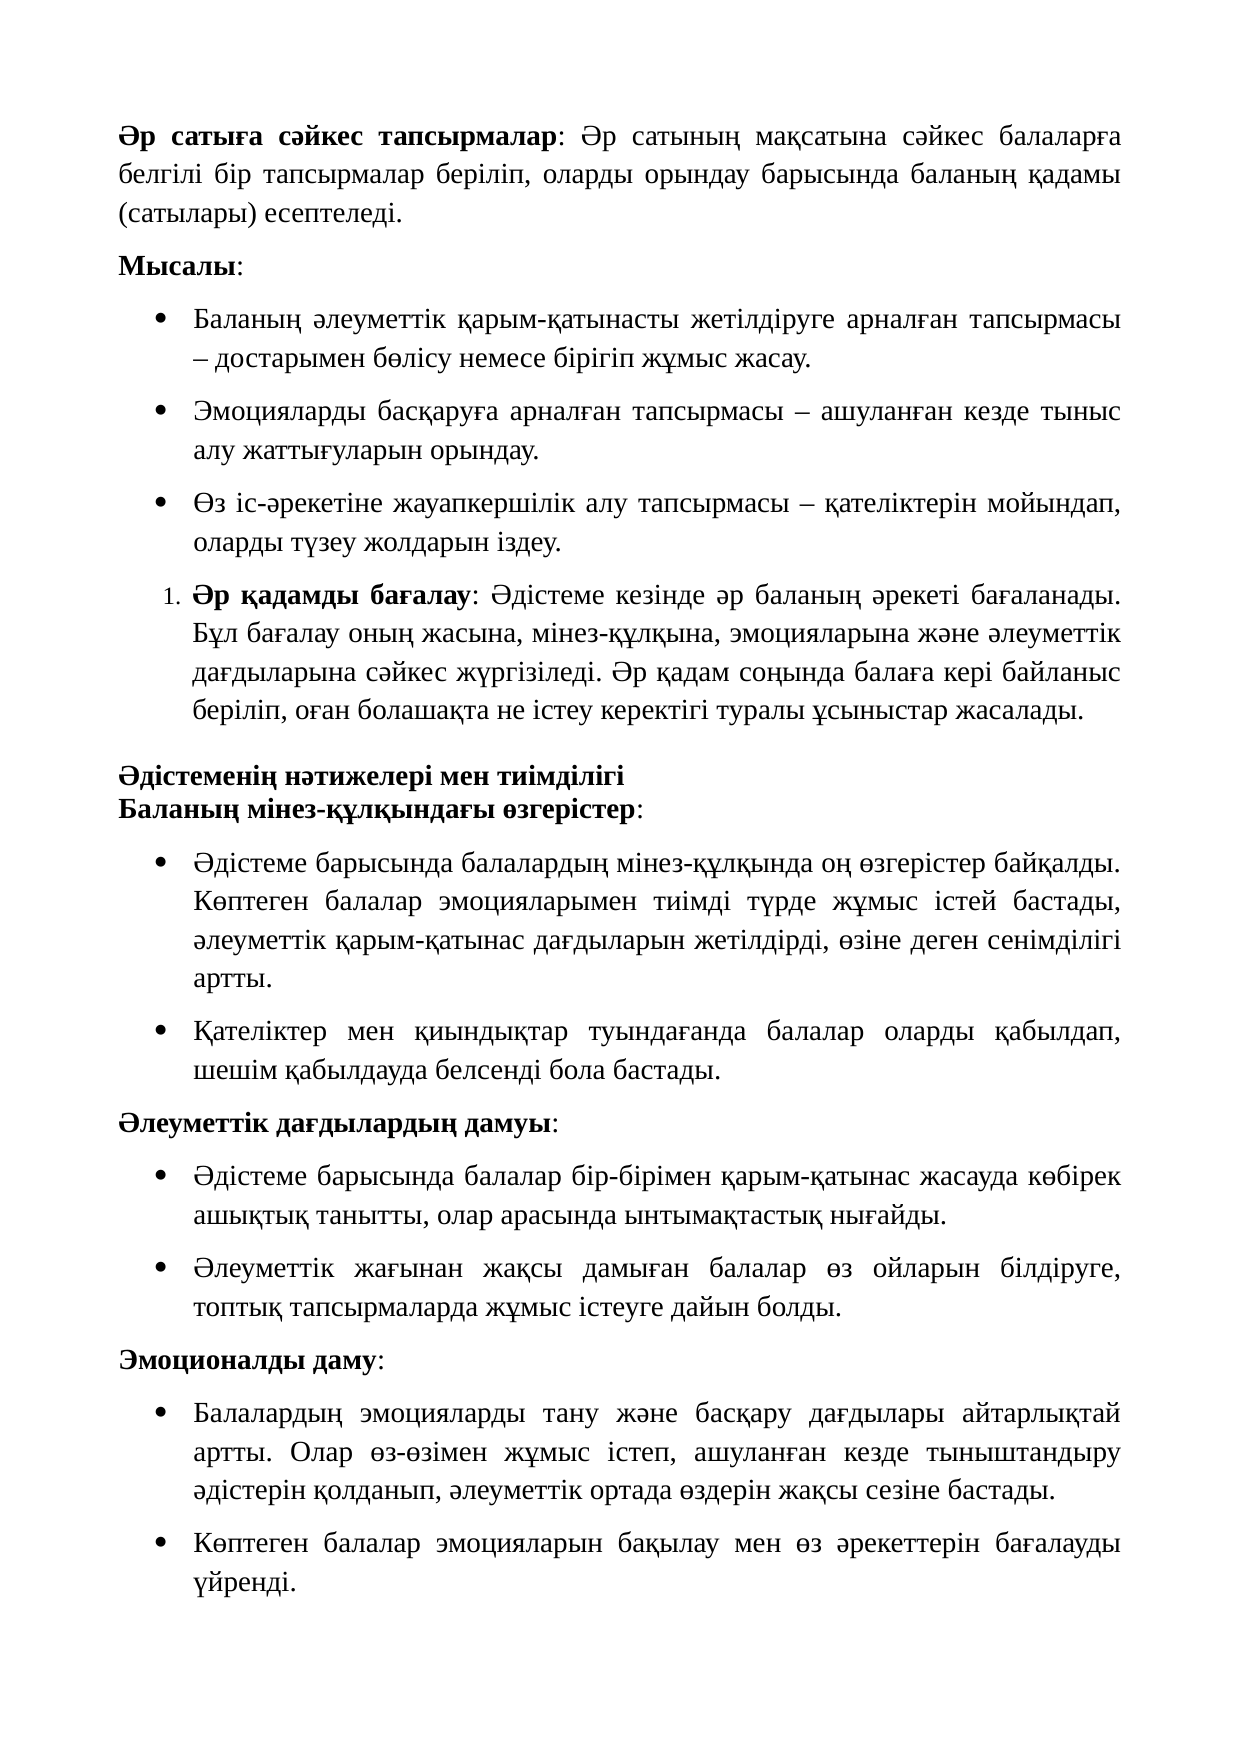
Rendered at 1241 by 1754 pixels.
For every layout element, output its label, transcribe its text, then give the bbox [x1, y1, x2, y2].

list Қателіктер мен қиындықтар туындағанда балалар оларды қабылдап, шешім қабылдауда белсенді бола бастады. [156, 1013, 1122, 1086]
list Әлеуметтік жағынан жақсы дамыған балалар өз ойларын білдіруге, топтық тапсырмаларда жұмыс істеуге дайын болды. [156, 1250, 1122, 1322]
list Эмоцияларды басқаруға арналған тапсырмасы – ашуланған кезде тыныс алу жаттығуларын орындау. [156, 393, 1122, 465]
text Эмоционалды даму: [118, 1342, 1122, 1376]
list Өз іс-әрекетіне жауапкершілік алу тапсырмасы – қателіктерін мойындап, оларды түзеу жолдарын іздеу. [156, 485, 1122, 557]
list Әдістеме барысында балалар бір-бірімен қарым-қатынас жасауда көбірек ашықтық танытты, олар арасында ынтымақтастық нығайды. [156, 1158, 1122, 1231]
text Әр сатыға сәйкес тапсырмалар: Әр сатының мақсатына сәйкес балаларға белгілі бір тапсырмалар беріліп, оларды орындау барысында баланың қадамы (сатылары) есептеледі. [118, 118, 1122, 229]
list Баланың әлеуметтік қарым-қатынасты жетілдіруге арналған тапсырмасы – достарымен бөлісу немесе бірігіп жұмыс жасау. [156, 301, 1122, 374]
text Мысалы: [118, 248, 1122, 282]
list Әдістеме барысында балалардың мінез-құлқында оң өзгерістер байқалды. Көптеген балалар эмоцияларымен тиімді түрде жұмыс істей бастады, әлеуметтік қарым-қатынас дағдыларын жетілдірді, өзіне деген сенімділігі артты. [156, 845, 1122, 994]
list Көптеген балалар эмоцияларын бақылау мен өз әрекеттерін бағалауды үйренді. [156, 1525, 1122, 1598]
text Баланың мінез-құлқындағы өзгерістер: [118, 792, 1122, 825]
text Әлеуметтік дағдылардың дамуы: [118, 1105, 1122, 1139]
subtitle Әдістеменің нәтижелері мен тиімділігі [118, 758, 1122, 792]
list Балалардың эмоцияларды тану және басқару дағдылары айтарлықтай артты. Олар өз-өзімен жұмыс істеп, ашуланған кезде тыныштандыру әдістерін қолданып, әлеуметтік ортада өздерін жақсы сезіне бастады. [156, 1395, 1122, 1506]
list Әр қадамды бағалау: Әдістеме кезінде әр баланың әрекеті бағаланады. Бұл бағалау оның жасына, мінез-құлқына, эмоцияларына және әлеуметтік дағдыларына сәйкес жүргізіледі. Әр қадам соңында балаға кері байланыс беріліп, оған болашақта не істеу керектігі туралы ұсыныстар жасалады. [162, 577, 1122, 726]
